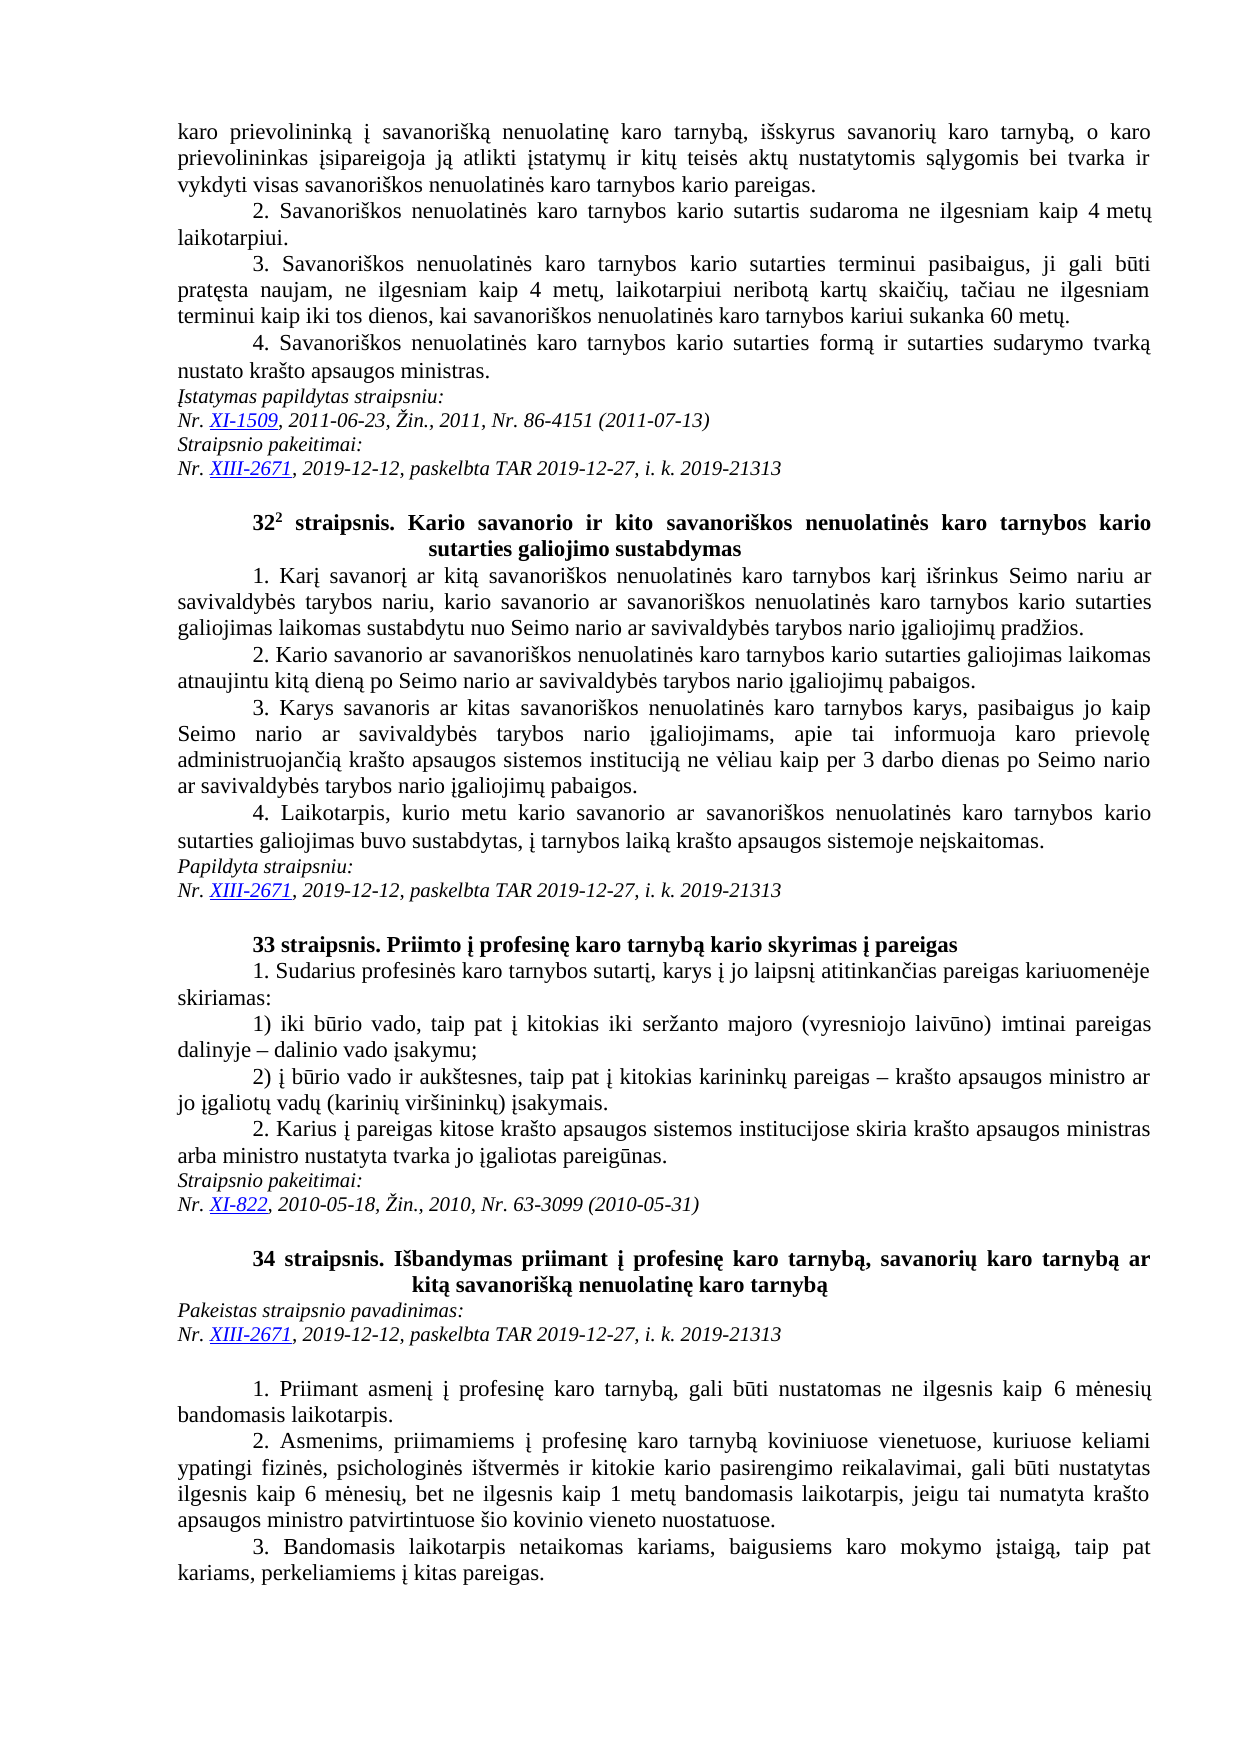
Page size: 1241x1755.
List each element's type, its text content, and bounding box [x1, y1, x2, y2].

text Nr. XIII-2671, 2019-12-12, paskelbta TAR 2019-12-27, i. k. 2019-21313 [177, 878, 1152, 902]
text 2. Savanoriškos nenuolatinės karo tarnybos kario sutartis sudaroma ne ilgesniam kaip 4 metų laikotarpiui. [177, 197, 1152, 250]
text 34 straipsnis. Išbandymas priimant į profesinę karo tarnybą, savanorių karo tarnybą ar kitą savanorišką nenuolatinę karo tarnybą [252, 1245, 1152, 1298]
text 1. Karį savanorį ar kitą savanoriškos nenuolatinės karo tarnybos karį išrinkus Seimo nariu ar savivaldybės tarybos nariu, kario savanorio ar savanoriškos nenuolatinės karo tarnybos kario sutarties galiojimas laikomas sustabdytu nuo Seimo nario ar savivaldybės tarybos nario įgaliojimų pradžios. [177, 562, 1152, 641]
text Straipsnio pakeitimai: [177, 1168, 1152, 1192]
text Straipsnio pakeitimai: [177, 432, 1152, 456]
text 2. Karius į pareigas kitose krašto apsaugos sistemos institucijose skiria krašto apsaugos ministras arba ministro nustatyta tvarka jo įgaliotas pareigūnas. [177, 1115, 1152, 1168]
text Nr. XI-1509, 2011-06-23, Žin., 2011, Nr. 86-4151 (2011-07-13) [177, 408, 1152, 432]
text 1. Priimant asmenį į profesinę karo tarnybą, gali būti nustatomas ne ilgesnis kaip 6 mėnesių bandomasis laikotarpis. [177, 1374, 1152, 1427]
text Nr. XIII-2671, 2019-12-12, paskelbta TAR 2019-12-27, i. k. 2019-21313 [177, 1322, 1152, 1346]
text 4. Laikotarpis, kurio metu kario savanorio ar savanoriškos nenuolatinės karo tarnybos kario sutarties galiojimas buvo sustabdytas, į tarnybos laiką krašto apsaugos sistemoje neįskaitomas. [177, 799, 1152, 854]
text 33 straipsnis. Priimto į profesinę karo tarnybą kario skyrimas į pareigas [177, 931, 1152, 957]
text Pakeistas straipsnio pavadinimas: [177, 1298, 1152, 1322]
text 2. Kario savanorio ar savanoriškos nenuolatinės karo tarnybos kario sutarties galiojimas laikomas atnaujintu kitą dieną po Seimo nario ar savivaldybės tarybos nario įgaliojimų pabaigos. [177, 641, 1152, 693]
text 4. Savanoriškos nenuolatinės karo tarnybos kario sutarties formą ir sutarties sudarymo tvarką nustato krašto apsaugos ministras. [177, 329, 1152, 384]
text 2) į būrio vado ir aukštesnes, taip pat į kitokias karininkų pareigas – krašto apsaugos ministro ar jo įgaliotų vadų (karinių viršininkų) įsakymais. [177, 1063, 1152, 1115]
text 322 straipsnis. Kario savanorio ir kito savanoriškos nenuolatinės karo tarnybos kario sutarties galiojimo sustabdymas [252, 509, 1152, 562]
text 3. Savanoriškos nenuolatinės karo tarnybos kario sutarties terminui pasibaigus, ji gali būti pratęsta naujam, ne ilgesniam kaip 4 metų, laikotarpiui neribotą kartų skaičių, tačiau ne ilgesniam terminui kaip iki tos dienos, kai savanoriškos nenuolatinės karo tarnybos kariui sukanka 60 metų. [177, 250, 1152, 329]
text Įstatymas papildytas straipsniu: [177, 384, 1152, 408]
text Papildyta straipsniu: [177, 854, 1152, 878]
text Nr. XI-822, 2010-05-18, Žin., 2010, Nr. 63-3099 (2010-05-31) [177, 1192, 1152, 1216]
text 2. Asmenims, priimamiems į profesinę karo tarnybą koviniuose vienetuose, kuriuose keliami ypatingi fizinės, psichologinės ištvermės ir kitokie kario pasirengimo reikalavimai, gali būti nustatytas ilgesnis kaip 6 mėnesių, bet ne ilgesnis kaip 1 metų bandomasis laikotarpis, jeigu tai numatyta krašto apsaugos ministro patvirtintuose šio kovinio vieneto nuostatuose. [177, 1427, 1152, 1533]
text 3. Bandomasis laikotarpis netaikomas kariams, baigusiems karo mokymo įstaigą, taip pat kariams, perkeliamiems į kitas pareigas. [177, 1533, 1152, 1585]
text 3. Karys savanoris ar kitas savanoriškos nenuolatinės karo tarnybos karys, pasibaigus jo kaip Seimo nario ar savivaldybės tarybos nario įgaliojimams, apie tai informuoja karo prievolę administruojančią krašto apsaugos sistemos instituciją ne vėliau kaip per 3 darbo dienas po Seimo nario ar savivaldybės tarybos nario įgaliojimų pabaigos. [177, 693, 1152, 799]
text karo prievolininką į savanorišką nenuolatinę karo tarnybą, išskyrus savanorių karo tarnybą, o karo prievolininkas įsipareigoja ją atlikti įstatymų ir kitų teisės aktų nustatytomis sąlygomis bei tvarka ir vykdyti visas savanoriškos nenuolatinės karo tarnybos kario pareigas. [177, 118, 1152, 197]
text 1. Sudarius profesinės karo tarnybos sutartį, karys į jo laipsnį atitinkančias pareigas kariuomenėje skiriamas: [177, 957, 1152, 1010]
text Nr. XIII-2671, 2019-12-12, paskelbta TAR 2019-12-27, i. k. 2019-21313 [177, 456, 1152, 480]
text 1) iki būrio vado, taip pat į kitokias iki seržanto majoro (vyresniojo laivūno) imtinai pareigas dalinyje – dalinio vado įsakymu; [177, 1010, 1152, 1063]
